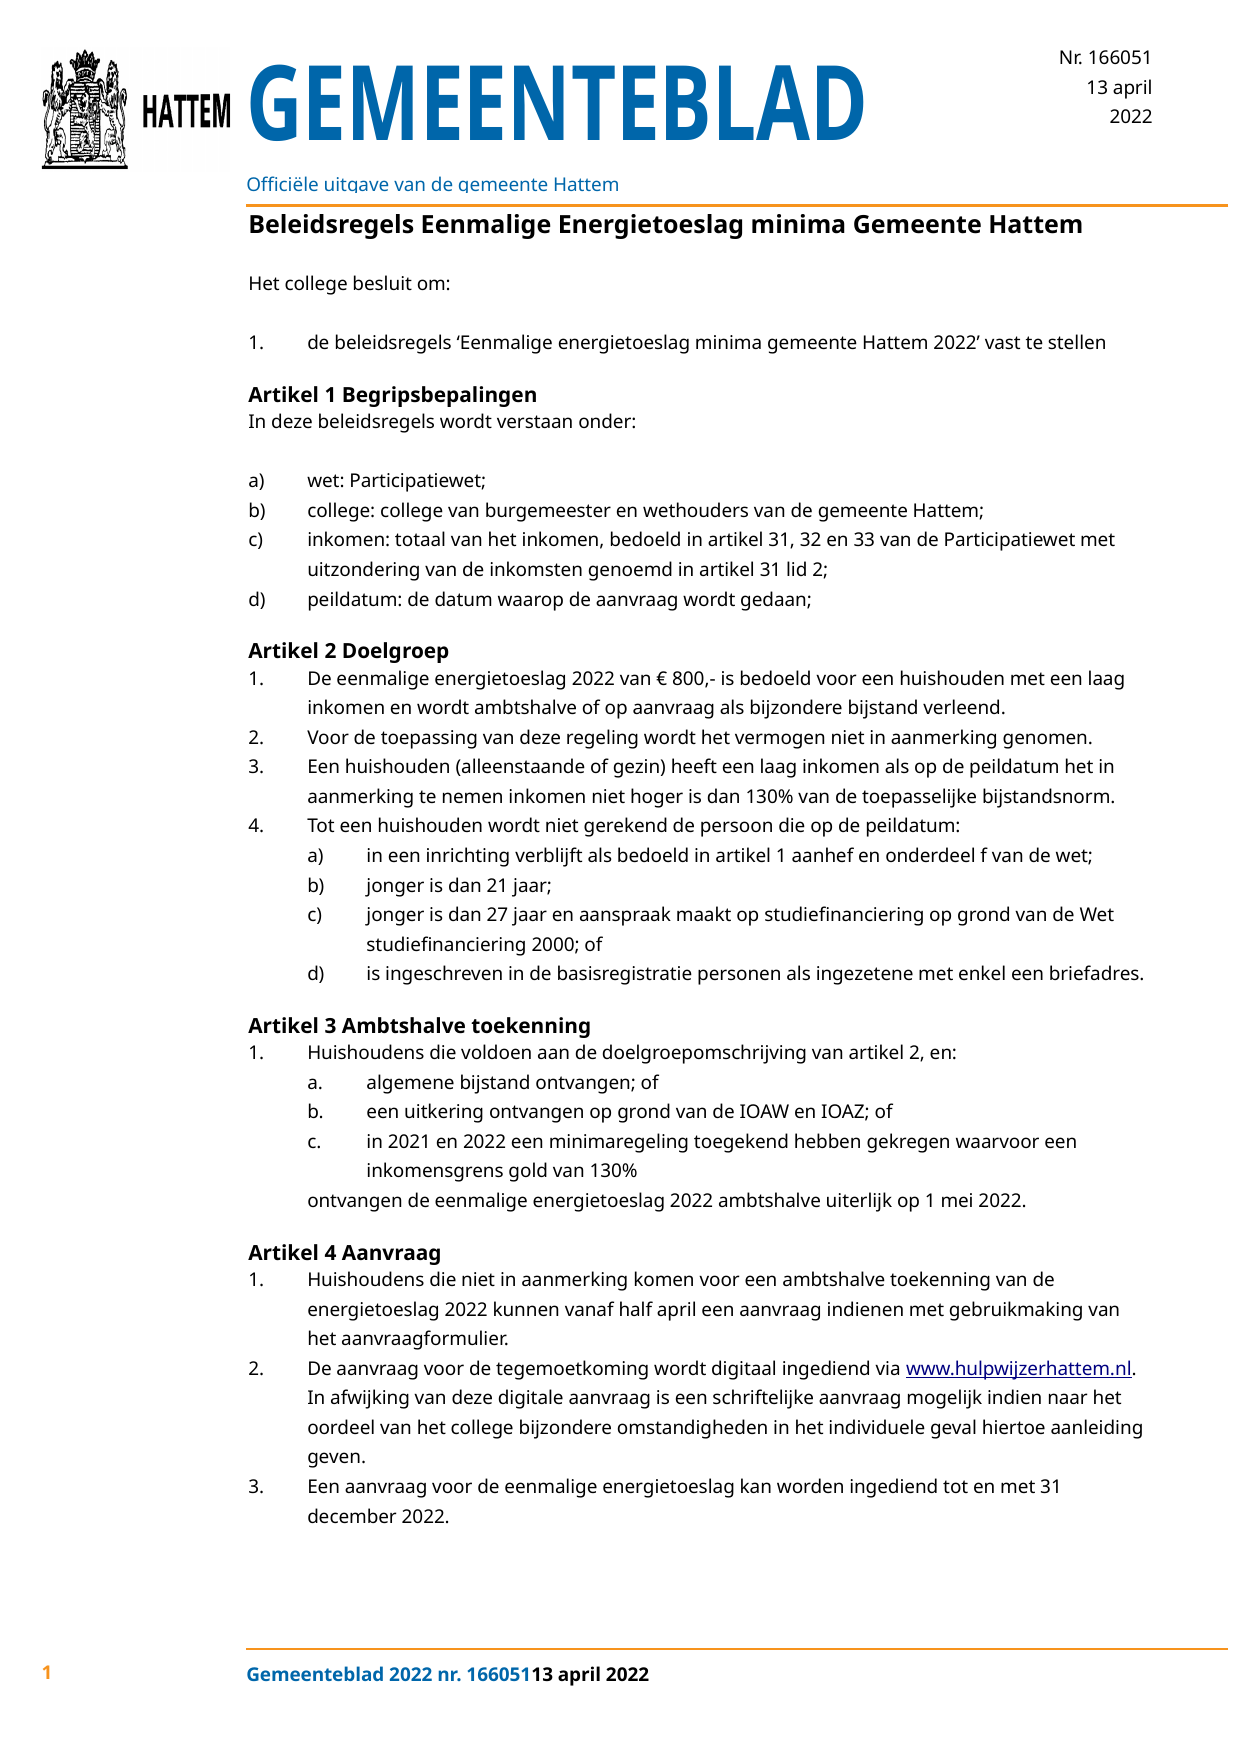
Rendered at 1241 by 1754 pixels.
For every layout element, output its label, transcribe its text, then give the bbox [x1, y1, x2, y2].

list wet: Participatiewet; [248, 467, 1152, 493]
list Huishoudens die niet in aanmerking komen voor een ambtshalve toekenning van de energietoeslag 2022 kunnen vanaf half april een aanvraag indienen met gebruikmaking van het aanvraagformulier. [248, 1266, 1152, 1351]
list De eenmalige energietoeslag 2022 van € 800,- is bedoeld voor een huishouden met een laag inkomen en wordt ambtshalve of op aanvraag als bijzondere bijstand verleend. [248, 665, 1152, 720]
text Artikel 3 Ambtshalve toekenning [248, 1011, 1152, 1039]
text Artikel 4 Aanvraag [248, 1238, 1152, 1266]
list Tot een huishouden wordt niet gerekend de persoon die op de peildatum: [248, 813, 1152, 838]
text Beleidsregels Eenmalige Energietoeslag minima Gemeente Hattem [248, 207, 1152, 241]
text In deze beleidsregels wordt verstaan onder: [248, 408, 1152, 434]
list jonger is dan 21 jaar; [307, 872, 1152, 897]
text Artikel 1 Begripsbepalingen [248, 380, 1152, 408]
list Een huishouden (alleenstaande of gezin) heeft een laag inkomen als op de peildatum het in aanmerking te nemen inkomen niet hoger is dan 130% van de toepasselijke bijstandsnorm. [248, 753, 1152, 809]
list Huishoudens die voldoen aan de doelgroepomschrijving van artikel 2, en: [248, 1039, 1152, 1065]
list De aanvraag voor de tegemoetkoming wordt digitaal ingediend via www.hulpwijzerhattem.nl. In afwijking van deze digitale aanvraag is een schriftelijke aanvraag mogelijk indien naar het oordeel van het college bijzondere omstandigheden in het individuele geval hiertoe aanleiding geven. [248, 1355, 1152, 1469]
list Voor de toepassing van deze regeling wordt het vermogen niet in aanmerking genomen. [248, 724, 1152, 749]
list ontvangen de eenmalige energietoeslag 2022 ambtshalve uiterlijk op 1 mei 2022. [248, 1187, 1152, 1213]
list Een aanvraag voor de eenmalige energietoeslag kan worden ingediend tot en met 31 december 2022. [248, 1473, 1152, 1528]
list de beleidsregels ‘Eenmalige energietoeslag minima gemeente Hattem 2022’ vast te stellen [248, 329, 1152, 355]
list algemene bijstand ontvangen; of [307, 1069, 1152, 1095]
list peildatum: de datum waarop de aanvraag wordt gedaan; [248, 586, 1152, 612]
list is ingeschreven in de basisregistratie personen als ingezetene met enkel een briefadres. [307, 961, 1152, 986]
list inkomen: totaal van het inkomen, bedoeld in artikel 31, 32 en 33 van de Participatiewet met uitzondering van de inkomsten genoemd in artikel 31 lid 2; [248, 527, 1152, 582]
picture [41, 47, 231, 172]
text Het college besluit om: [248, 270, 1152, 296]
list jonger is dan 27 jaar en aanspraak maakt op studiefinanciering op grond van de Wet studiefinanciering 2000; of [307, 901, 1152, 957]
list in 2021 en 2022 een minimaregeling toegekend hebben gekregen waarvoor een inkomensgrens gold van 130% [307, 1128, 1152, 1183]
list in een inrichting verblijft als bedoeld in artikel 1 aanhef en onderdeel f van de wet; [307, 842, 1152, 868]
list een uitkering ontvangen op grond van de IOAW en IOAZ; of [307, 1098, 1152, 1124]
text Artikel 2 Doelgroep [248, 636, 1152, 665]
list college: college van burgemeester en wethouders van de gemeente Hattem; [248, 497, 1152, 523]
